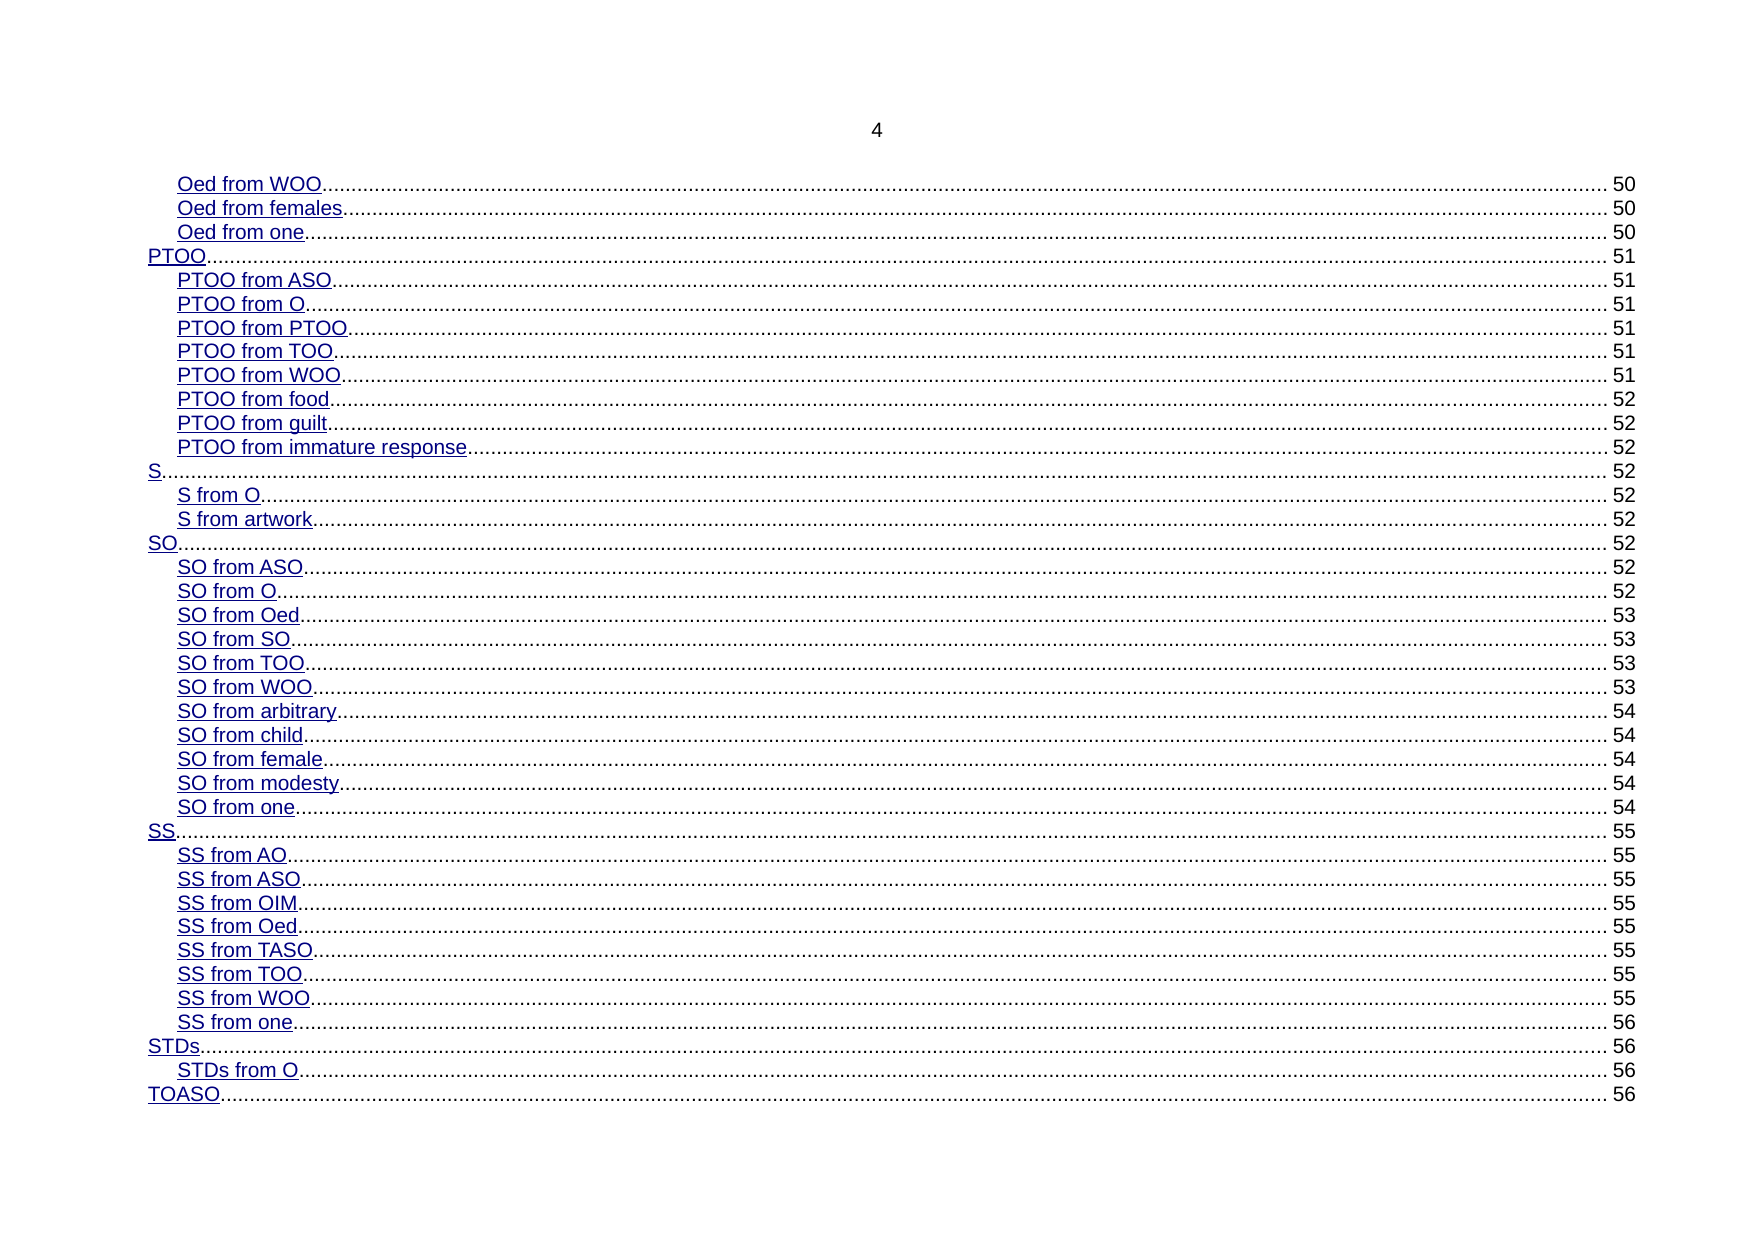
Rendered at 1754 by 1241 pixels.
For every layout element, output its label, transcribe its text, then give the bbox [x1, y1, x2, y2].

text SS from one 56 [177, 1010, 1636, 1034]
text SO from O 52 [177, 579, 1636, 603]
text SO 52 [148, 531, 1636, 555]
text PTOO from guilt 52 [177, 411, 1636, 435]
text SS from TASO 55 [177, 938, 1636, 962]
text PTOO 51 [148, 243, 1636, 267]
text S from O 52 [177, 483, 1636, 507]
text SS from Oed 55 [177, 914, 1636, 938]
text PTOO from TOO 51 [177, 339, 1636, 363]
text SO from child 54 [177, 723, 1636, 747]
text Oed from one 50 [177, 219, 1636, 243]
text SO from one 54 [177, 794, 1636, 818]
text Oed from females 50 [177, 196, 1636, 219]
text SO from ASO 52 [177, 555, 1636, 579]
text SS from AO 55 [177, 842, 1636, 866]
text PTOO from food 52 [177, 387, 1636, 411]
text SS from ASO 55 [177, 866, 1636, 890]
text SS 55 [148, 818, 1636, 842]
text TOASO 56 [148, 1082, 1636, 1106]
text SO from arbitrary 54 [177, 699, 1636, 723]
text SO from Oed 53 [177, 603, 1636, 627]
text PTOO from PTOO 51 [177, 315, 1636, 339]
text SO from female 54 [177, 747, 1636, 771]
text STDs from O 56 [177, 1058, 1636, 1082]
text PTOO from ASO 51 [177, 267, 1636, 291]
text SO from modesty 54 [177, 771, 1636, 794]
text SO from TOO 53 [177, 651, 1636, 675]
text S from artwork 52 [177, 507, 1636, 531]
text PTOO from O 51 [177, 291, 1636, 315]
text PTOO from WOO 51 [177, 363, 1636, 387]
text S 52 [148, 459, 1636, 483]
text SS from TOO 55 [177, 962, 1636, 986]
text Oed from WOO 50 [177, 172, 1636, 196]
text SS from OIM 55 [177, 890, 1636, 914]
text STDs 56 [148, 1034, 1636, 1058]
text SO from WOO 53 [177, 675, 1636, 699]
text SS from WOO 55 [177, 986, 1636, 1010]
text PTOO from immature response 52 [177, 435, 1636, 459]
text SO from SO 53 [177, 627, 1636, 651]
